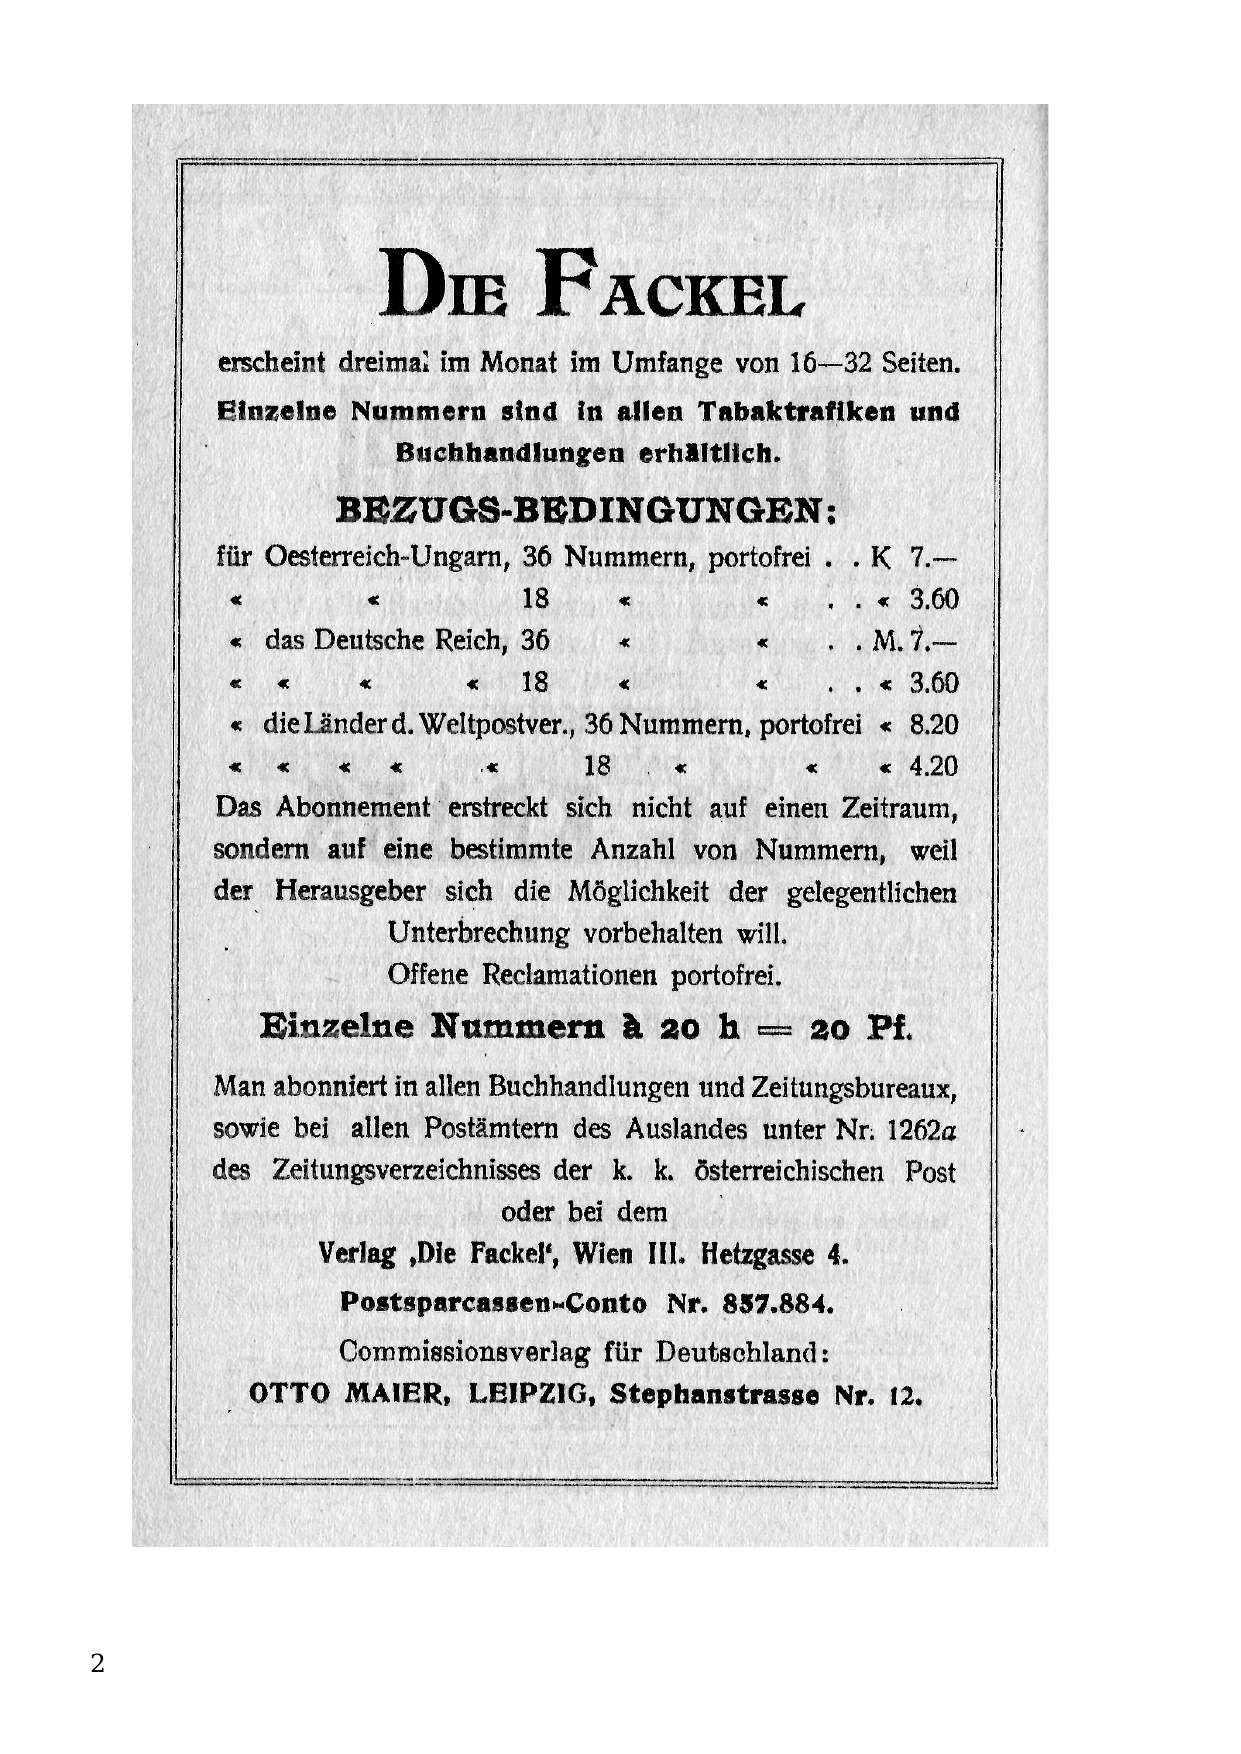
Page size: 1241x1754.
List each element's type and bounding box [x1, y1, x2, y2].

picture [132, 104, 1049, 1547]
